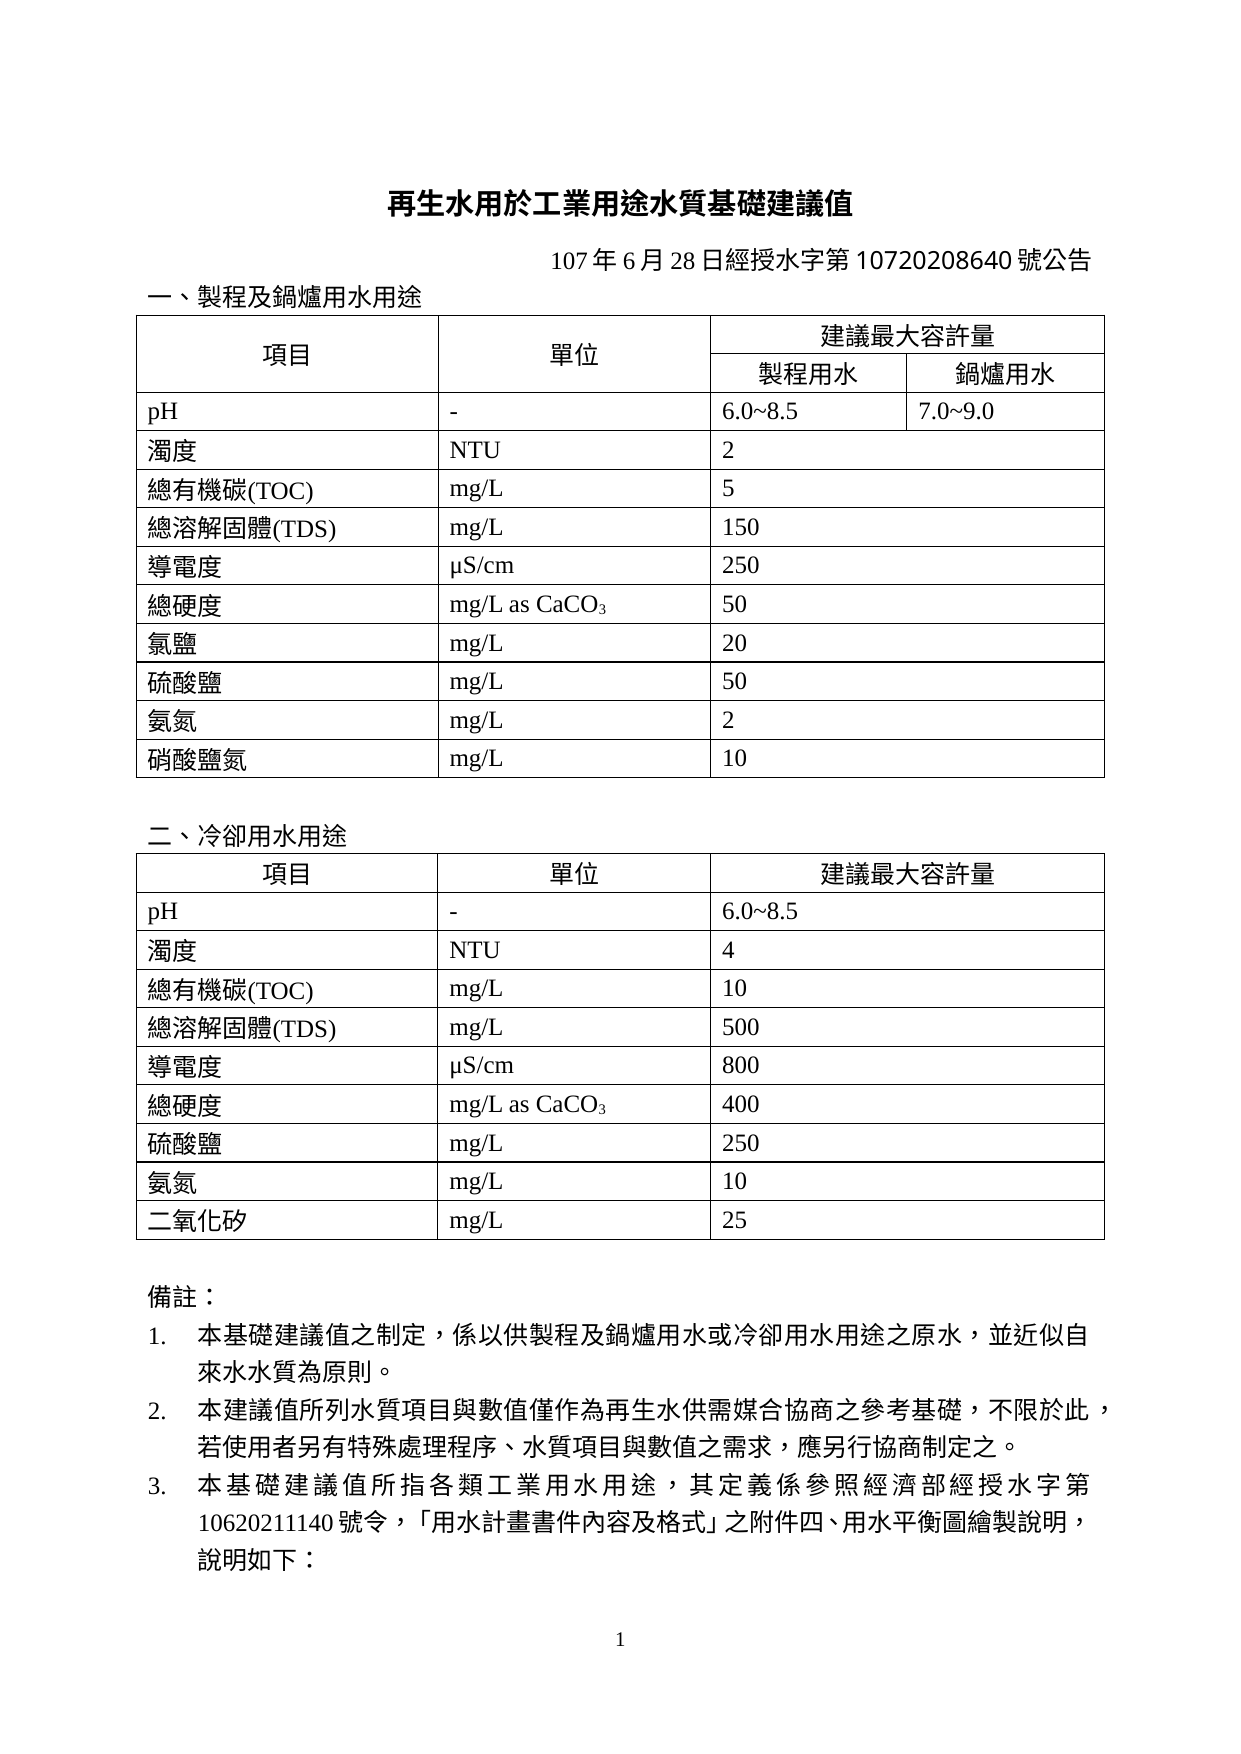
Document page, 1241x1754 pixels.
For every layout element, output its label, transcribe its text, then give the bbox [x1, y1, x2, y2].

list 本基礎建議值之制定，係以供製程及鍋爐用水或冷卻用水用途之原水，並近似自來水水質為原則。 [148, 1314, 1092, 1389]
table_header 建議最大容許量 [711, 854, 1104, 892]
table_cell NTU [439, 431, 710, 469]
table_cell μS/cm [438, 1047, 710, 1084]
text 107年6月28日經授水字第10720208640號公告 [148, 239, 1092, 277]
table_header 單位 [439, 316, 710, 392]
table_cell - [439, 393, 710, 430]
table_cell 總硬度 [137, 585, 438, 623]
table_cell mg/L [439, 470, 710, 507]
table_cell 總溶解固體(TDS) [137, 508, 438, 546]
text 再生水用於工業用途水質基礎建議值 [148, 164, 1092, 239]
table_cell 10 [711, 740, 1104, 777]
table_cell 250 [711, 1124, 1104, 1161]
table_cell 250 [711, 547, 1104, 584]
table_cell 二氧化矽 [137, 1201, 437, 1238]
table_cell μS/cm [439, 547, 710, 584]
table_cell mg/L as CaCO3 [438, 1085, 710, 1123]
table_cell 導電度 [137, 547, 438, 584]
table_cell 4 [711, 931, 1104, 969]
table_cell mg/L [439, 663, 710, 700]
table_cell 800 [711, 1047, 1104, 1084]
table_cell 6.0~8.5 [711, 393, 906, 430]
table_cell 5 [711, 470, 1104, 507]
table_cell 氨氮 [137, 701, 438, 738]
text 備註： [148, 1277, 1092, 1314]
table_cell mg/L [439, 508, 710, 546]
table_header 項目 [137, 854, 437, 892]
table_cell mg/L [438, 1008, 710, 1046]
table_cell 10 [711, 970, 1104, 1007]
table_cell mg/L [439, 701, 710, 738]
table_cell 硝酸鹽氮 [137, 740, 438, 777]
table_cell mg/L [438, 1124, 710, 1161]
table_cell NTU [438, 931, 710, 969]
list 本建議值所列水質項目與數值僅作為再生水供需媒合協商之參考基礎，不限於此，若使用者另有特殊處理程序、水質項目與數值之需求，應另行協商制定之。 [148, 1389, 1092, 1464]
table_cell 總硬度 [137, 1085, 437, 1123]
table_cell mg/L [438, 970, 710, 1007]
table_cell 氨氮 [137, 1163, 437, 1200]
table_cell mg/L [438, 1201, 710, 1238]
table_cell 50 [711, 663, 1104, 700]
table_cell 總有機碳(TOC) [137, 470, 438, 507]
table_cell pH [137, 393, 438, 430]
table_cell 導電度 [137, 1047, 437, 1084]
table_cell 20 [711, 624, 1104, 661]
table_header 單位 [438, 854, 710, 892]
table_cell 150 [711, 508, 1104, 546]
table_cell 總溶解固體(TDS) [137, 1008, 437, 1046]
table_cell 10 [711, 1163, 1104, 1200]
table_cell 濁度 [137, 931, 437, 969]
table_cell 25 [711, 1201, 1104, 1238]
table_cell 50 [711, 585, 1104, 623]
table_cell pH [137, 893, 437, 930]
table_cell 總有機碳(TOC) [137, 970, 437, 1007]
table_header 項目 [137, 316, 438, 392]
table_cell 7.0~9.0 [907, 393, 1104, 430]
table_cell 氯鹽 [137, 624, 438, 661]
text 一、製程及鍋爐用水用途 [148, 277, 1092, 314]
table_cell mg/L [438, 1163, 710, 1200]
table_cell 2 [711, 431, 1104, 469]
table_cell 鍋爐用水 [907, 354, 1104, 392]
table_cell mg/L [439, 740, 710, 777]
table_cell mg/L [439, 624, 710, 661]
table_cell 硫酸鹽 [137, 1124, 437, 1161]
table_cell - [438, 893, 710, 930]
list 本基礎建議值所指各類工業用水用途，其定義係參照經濟部經授水字第10620211140號令，「用水計畫書件內容及格式」之附件四、用水平衡圖繪製說明，說明如下： [148, 1464, 1092, 1577]
table_cell 400 [711, 1085, 1104, 1123]
table_cell 濁度 [137, 431, 438, 469]
table_cell 500 [711, 1008, 1104, 1046]
table_cell 硫酸鹽 [137, 663, 438, 700]
table_cell 6.0~8.5 [711, 893, 1104, 930]
table_cell mg/L as CaCO3 [439, 585, 710, 623]
text 二、冷卻用水用途 [148, 816, 1092, 853]
table_cell 製程用水 [711, 354, 906, 392]
table_cell 2 [711, 701, 1104, 738]
table_header 建議最大容許量 [711, 316, 1104, 353]
